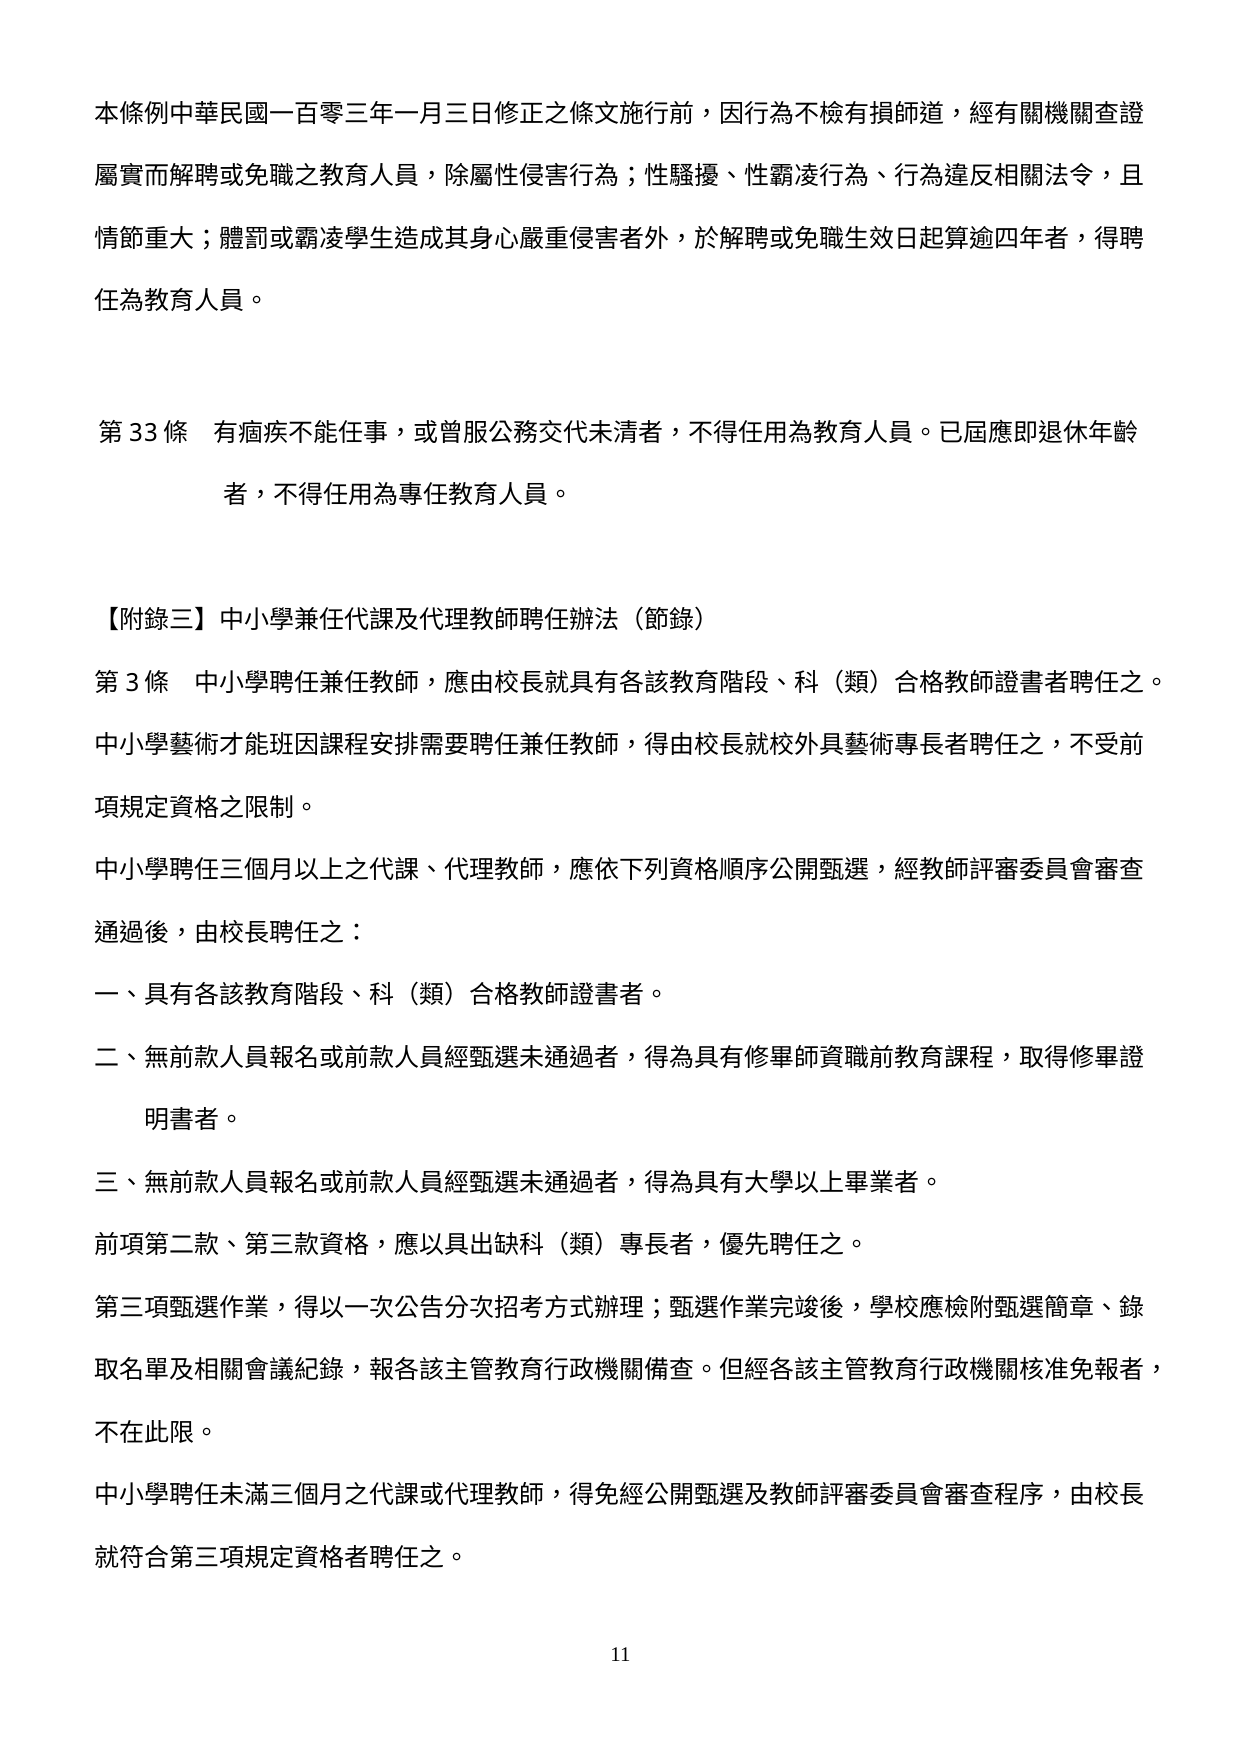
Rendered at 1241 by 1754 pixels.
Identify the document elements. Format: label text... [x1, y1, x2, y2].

text 三、無前款人員報名或前款人員經甄選未通過者，得為具有大學以上畢業者。 [94, 1139, 1146, 1201]
text 本條例中華民國一百零三年一月三日修正之條文施行前，因行為不檢有損師道，經有關機關查證屬實而解聘或免職之教育人員，除屬性侵害行為；性騷擾、性霸凌行為、行為違反相關法令，且情節重大；體罰或霸凌學生造成其身心嚴重侵害者外，於解聘或免職生效日起算逾四年者，得聘任為教育人員。 [94, 69, 1146, 319]
text 【附錄三】中小學兼任代課及代理教師聘任辦法（節錄） [94, 576, 1146, 639]
text 第33條 有痼疾不能任事，或曾服公務交代未清者，不得任用為教育人員。已屆應即退休年齡者，不得任用為專任教育人員。 [98, 389, 1146, 514]
text 第3條 中小學聘任兼任教師，應由校長就具有各該教育階段、科（類）合格教師證書者聘任之。 [94, 639, 1146, 701]
text 前項第二款、第三款資格，應以具出缺科（類）專長者，優先聘任之。 [94, 1201, 1146, 1264]
text 二、無前款人員報名或前款人員經甄選未通過者，得為具有修畢師資職前教育課程，取得修畢證明書者。 [94, 1014, 1146, 1139]
text 一、具有各該教育階段、科（類）合格教師證書者。 [94, 951, 1146, 1014]
text 中小學藝術才能班因課程安排需要聘任兼任教師，得由校長就校外具藝術專長者聘任之，不受前項規定資格之限制。 [94, 701, 1146, 826]
text 第三項甄選作業，得以一次公告分次招考方式辦理；甄選作業完竣後，學校應檢附甄選簡章、錄取名單及相關會議紀錄，報各該主管教育行政機關備查。但經各該主管教育行政機關核准免報者，不在此限。 [94, 1264, 1146, 1451]
text 中小學聘任三個月以上之代課、代理教師，應依下列資格順序公開甄選，經教師評審委員會審查通過後，由校長聘任之： [94, 826, 1146, 951]
text 中小學聘任未滿三個月之代課或代理教師，得免經公開甄選及教師評審委員會審查程序，由校長就符合第三項規定資格者聘任之。 [94, 1451, 1146, 1576]
